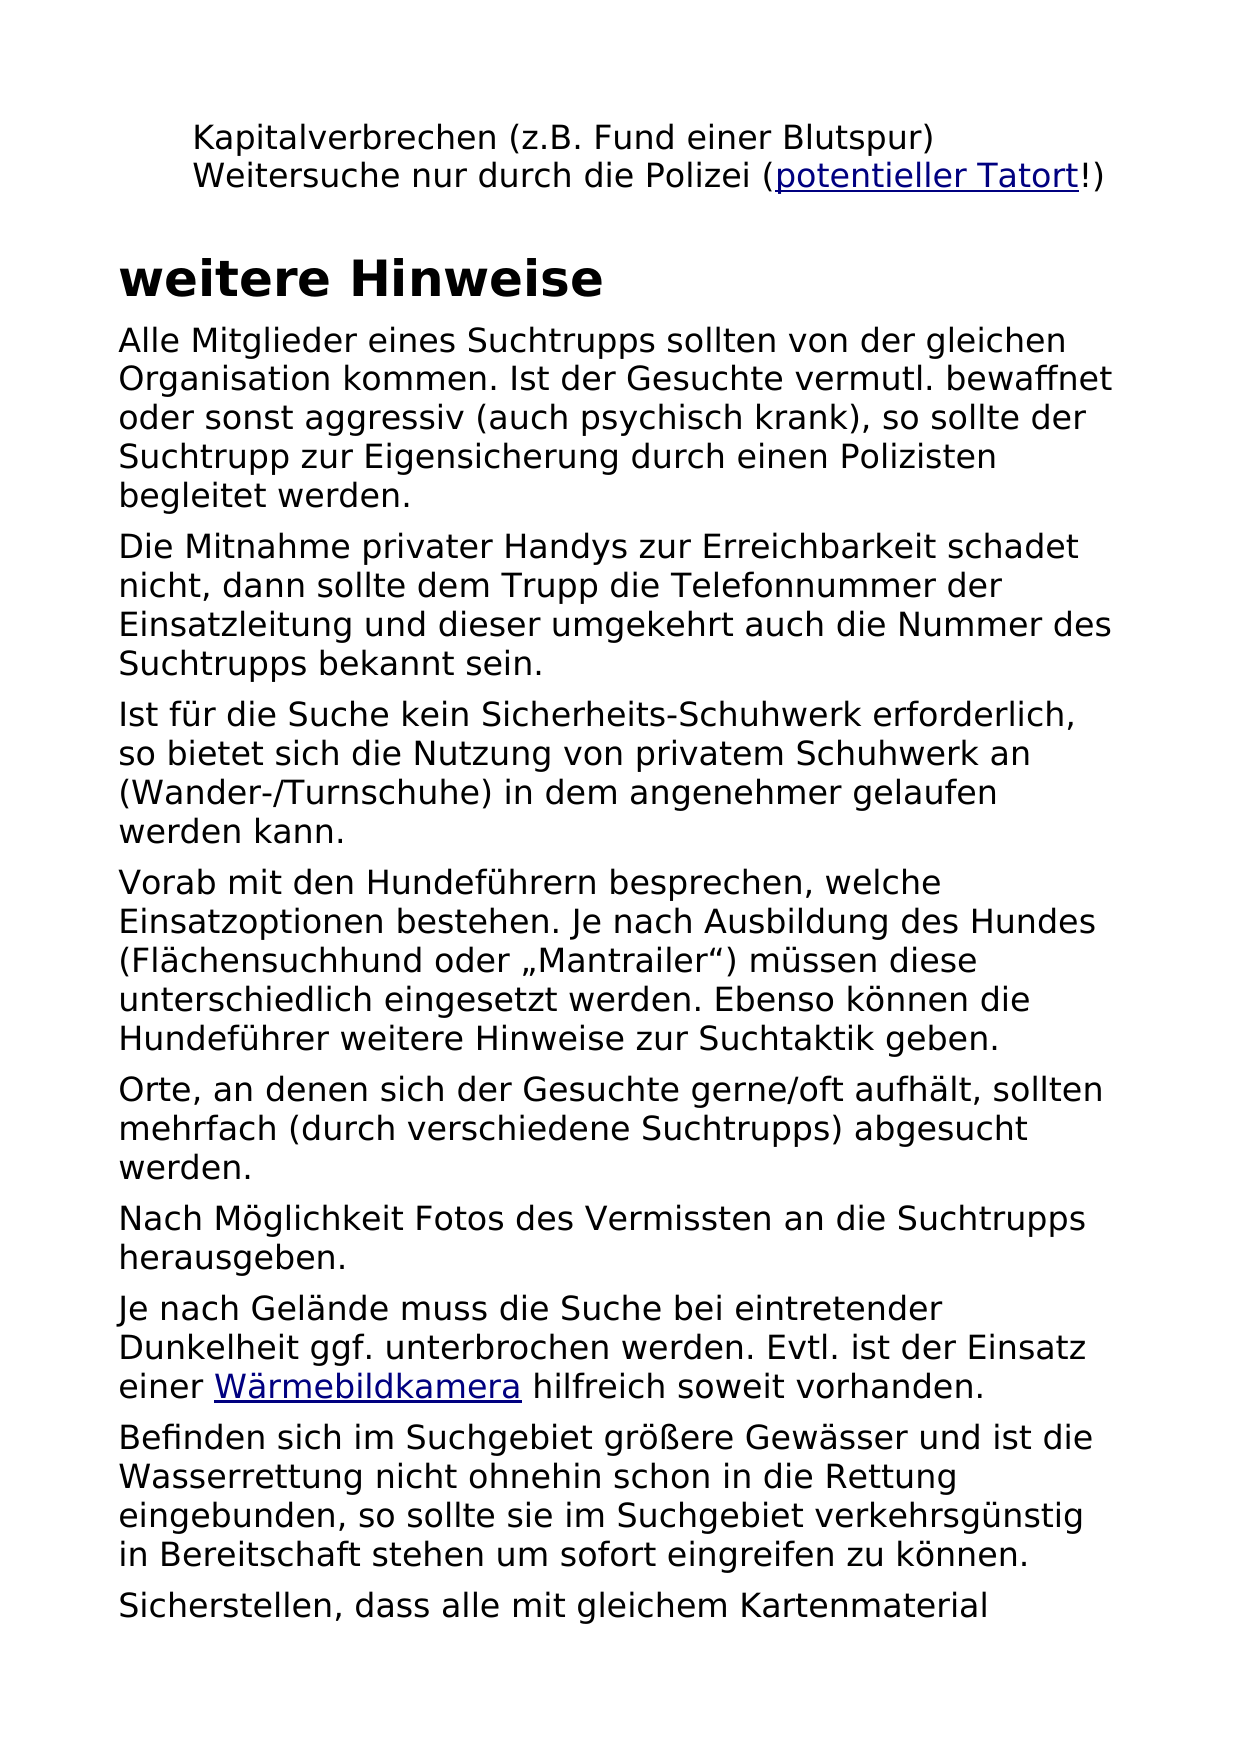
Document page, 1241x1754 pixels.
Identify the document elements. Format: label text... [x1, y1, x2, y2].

text Die Mitnahme privater Handys zur Erreichbarkeit schadet nicht, dann sollte dem Trupp die Telefonnummer der Einsatzleitung und dieser umgekehrt auch die Nummer des Suchtrupps bekannt sein. [118, 528, 1122, 683]
text Sicherstellen, dass alle mit gleichem Kartenmaterial [118, 1587, 1122, 1626]
subtitle weitere Hinweise [118, 250, 1122, 308]
text Vorab mit den Hundeführern besprechen, welche Einsatzoptionen bestehen. Je nach Ausbildung des Hundes (Flächensuchhund oder „Mantrailer“) müssen diese unterschiedlich eingesetzt werden. Ebenso können die Hundeführer weitere Hinweise zur Suchtaktik geben. [118, 864, 1122, 1058]
text Alle Mitglieder eines Suchtrupps sollten von der gleichen Organisation kommen. Ist der Gesuchte vermutl. bewaffnet oder sonst aggressiv (auch psychisch krank), so sollte der Suchtrupp zur Eigensicherung durch einen Polizisten begleitet werden. [118, 321, 1122, 515]
text Je nach Gelände muss die Suche bei eintretender Dunkelheit ggf. unterbrochen werden. Evtl. ist der Einsatz einer Wärmebildkamera hilfreich soweit vorhanden. [118, 1290, 1122, 1406]
text Ist für die Suche kein Sicherheits-Schuhwerk erforderlich, so bietet sich die Nutzung von privatem Schuhwerk an (Wander-/Turnschuhe) in dem angenehmer gelaufen werden kann. [118, 696, 1122, 851]
list Kapitalverbrechen (z.B. Fund einer Blutspur) Weitersuche nur durch die Polizei (potentieller Tatort!) [177, 118, 1122, 196]
text Befinden sich im Suchgebiet größere Gewässer und ist die Wasserrettung nicht ohnehin schon in die Rettung eingebunden, so sollte sie im Suchgebiet verkehrsgünstig in Bereitschaft stehen um sofort eingreifen zu können. [118, 1419, 1122, 1574]
text Orte, an denen sich der Gesuchte gerne/oft aufhält, sollten mehrfach (durch verschiedene Suchtrupps) abgesucht werden. [118, 1070, 1122, 1187]
text Nach Möglichkeit Fotos des Vermissten an die Suchtrupps herausgeben. [118, 1199, 1122, 1277]
